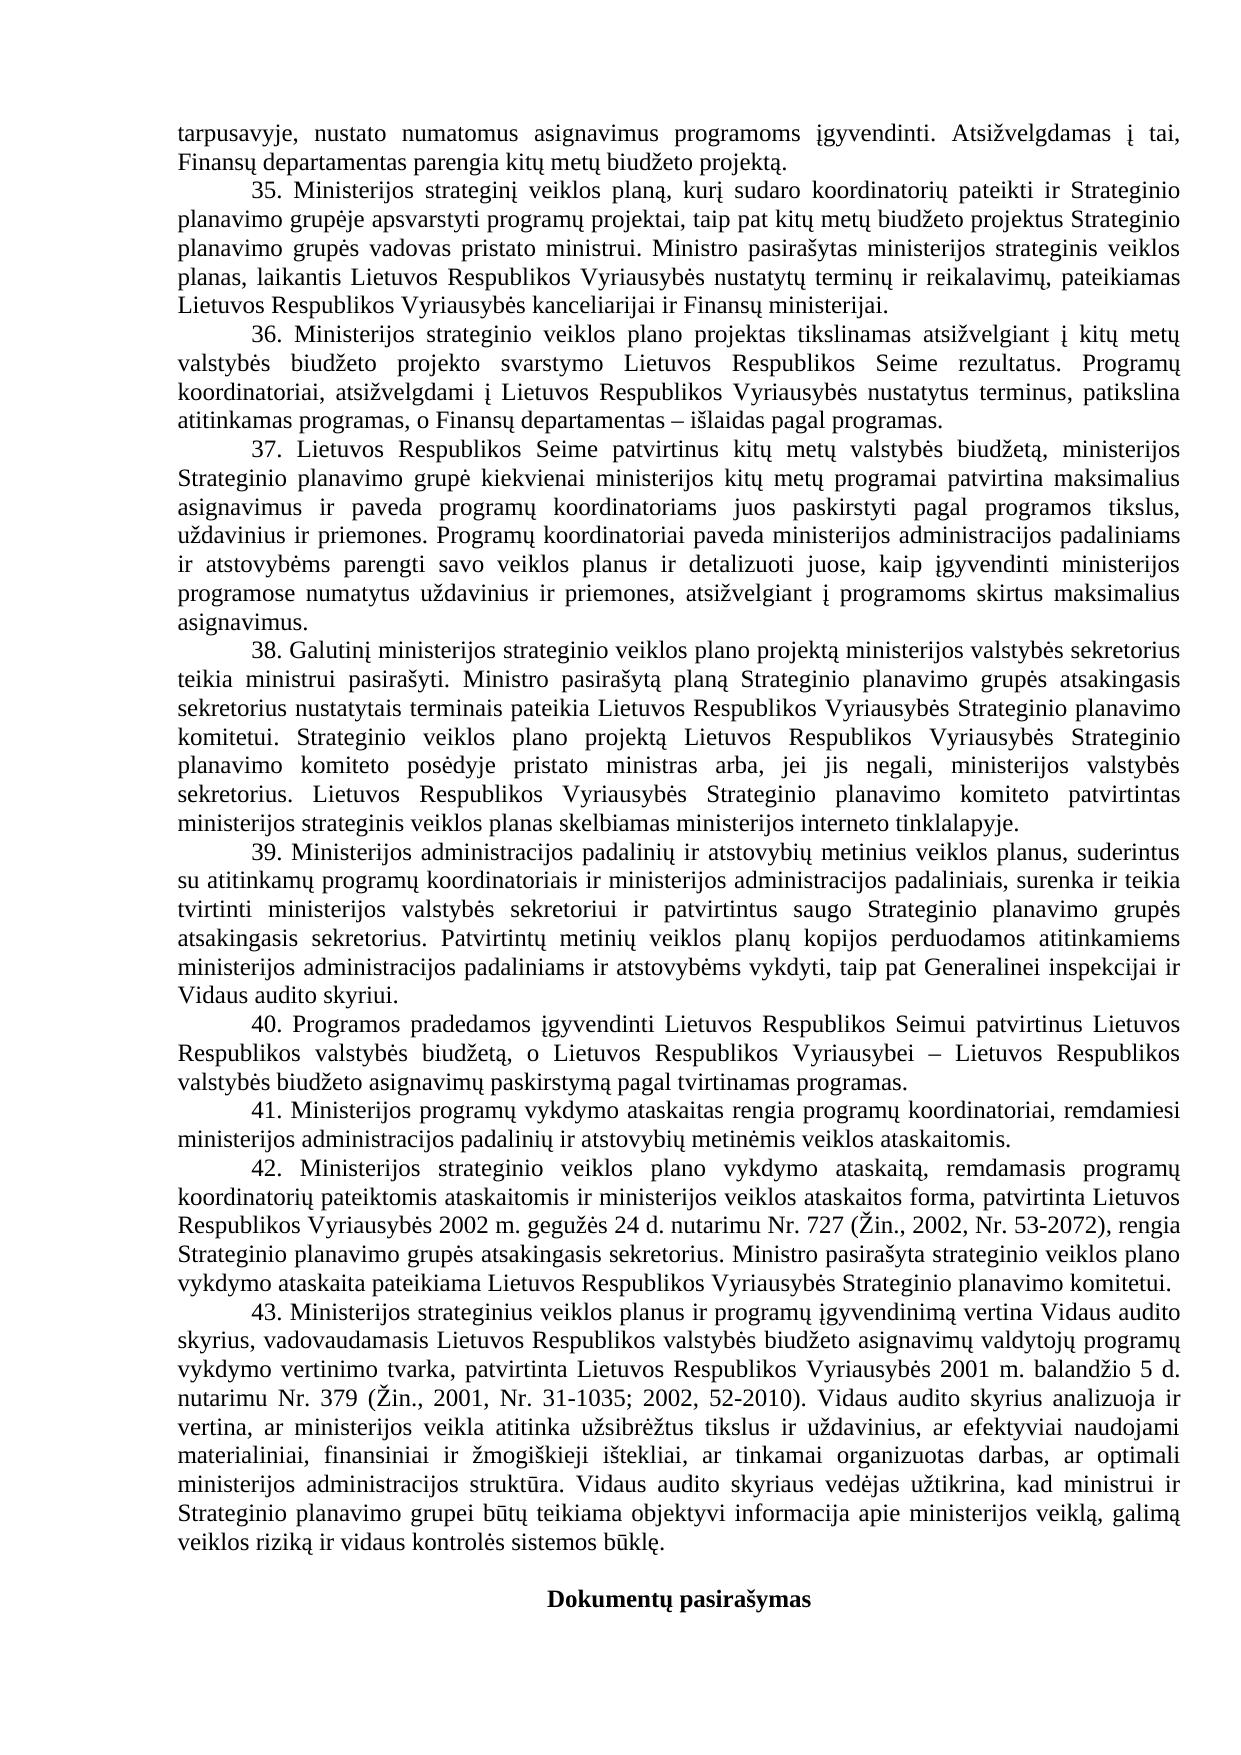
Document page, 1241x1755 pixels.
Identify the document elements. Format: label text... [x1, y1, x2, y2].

text 37. Lietuvos Respublikos Seime patvirtinus kitų metų valstybės biudžetą, ministerijos Strateginio planavimo grupė kiekvienai ministerijos kitų metų programai patvirtina maksimalius asignavimus ir paveda programų koordinatoriams juos paskirstyti pagal programos tikslus, uždavinius ir priemones. Programų koordinatoriai paveda ministerijos administracijos padaliniams ir atstovybėms parengti savo veiklos planus ir detalizuoti juose, kaip įgyvendinti ministerijos programose numatytus uždavinius ir priemones, atsižvelgiant į programoms skirtus maksimalius asignavimus. [177, 434, 1181, 636]
text 39. Ministerijos administracijos padalinių ir atstovybių metinius veiklos planus, suderintus su atitinkamų programų koordinatoriais ir ministerijos administracijos padaliniais, surenka ir teikia tvirtinti ministerijos valstybės sekretoriui ir patvirtintus saugo Strateginio planavimo grupės atsakingasis sekretorius. Patvirtintų metinių veiklos planų kopijos perduodamos atitinkamiems ministerijos administracijos padaliniams ir atstovybėms vykdyti, taip pat Generalinei inspekcijai ir Vidaus audito skyriui. [177, 837, 1181, 1009]
text Dokumentų pasirašymas [177, 1584, 1181, 1613]
text 38. Galutinį ministerijos strateginio veiklos plano projektą ministerijos valstybės sekretorius teikia ministrui pasirašyti. Ministro pasirašytą planą Strateginio planavimo grupės atsakingasis sekretorius nustatytais terminais pateikia Lietuvos Respublikos Vyriausybės Strateginio planavimo komitetui. Strateginio veiklos plano projektą Lietuvos Respublikos Vyriausybės Strateginio planavimo komiteto posėdyje pristato ministras arba, jei jis negali, ministerijos valstybės sekretorius. Lietuvos Respublikos Vyriausybės Strateginio planavimo komiteto patvirtintas ministerijos strateginis veiklos planas skelbiamas ministerijos interneto tinklalapyje. [177, 636, 1181, 837]
text 41. Ministerijos programų vykdymo ataskaitas rengia programų koordinatoriai, remdamiesi ministerijos administracijos padalinių ir atstovybių metinėmis veiklos ataskaitomis. [177, 1096, 1181, 1153]
text 35. Ministerijos strateginį veiklos planą, kurį sudaro koordinatorių pateikti ir Strateginio planavimo grupėje apsvarstyti programų projektai, taip pat kitų metų biudžeto projektus Strateginio planavimo grupės vadovas pristato ministrui. Ministro pasirašytas ministerijos strateginis veiklos planas, laikantis Lietuvos Respublikos Vyriausybės nustatytų terminų ir reikalavimų, pateikiamas Lietuvos Respublikos Vyriausybės kanceliarijai ir Finansų ministerijai. [177, 176, 1181, 319]
text tarpusavyje, nustato numatomus asignavimus programoms įgyvendinti. Atsižvelgdamas į tai, Finansų departamentas parengia kitų metų biudžeto projektą. [177, 118, 1181, 176]
text 42. Ministerijos strateginio veiklos plano vykdymo ataskaitą, remdamasis programų koordinatorių pateiktomis ataskaitomis ir ministerijos veiklos ataskaitos forma, patvirtinta Lietuvos Respublikos Vyriausybės 2002 m. gegužės 24 d. nutarimu Nr. 727 (Žin., 2002, Nr. 53-2072), rengia Strateginio planavimo grupės atsakingasis sekretorius. Ministro pasirašyta strateginio veiklos plano vykdymo ataskaita pateikiama Lietuvos Respublikos Vyriausybės Strateginio planavimo komitetui. [177, 1153, 1181, 1297]
text 40. Programos pradedamos įgyvendinti Lietuvos Respublikos Seimui patvirtinus Lietuvos Respublikos valstybės biudžetą, o Lietuvos Respublikos Vyriausybei – Lietuvos Respublikos valstybės biudžeto asignavimų paskirstymą pagal tvirtinamas programas. [177, 1009, 1181, 1096]
text 36. Ministerijos strateginio veiklos plano projektas tikslinamas atsižvelgiant į kitų metų valstybės biudžeto projekto svarstymo Lietuvos Respublikos Seime rezultatus. Programų koordinatoriai, atsižvelgdami į Lietuvos Respublikos Vyriausybės nustatytus terminus, patikslina atitinkamas programas, o Finansų departamentas – išlaidas pagal programas. [177, 319, 1181, 434]
text 43. Ministerijos strateginius veiklos planus ir programų įgyvendinimą vertina Vidaus audito skyrius, vadovaudamasis Lietuvos Respublikos valstybės biudžeto asignavimų valdytojų programų vykdymo vertinimo tvarka, patvirtinta Lietuvos Respublikos Vyriausybės 2001 m. balandžio 5 d. nutarimu Nr. 379 (Žin., 2001, Nr. 31-1035; 2002, 52-2010). Vidaus audito skyrius analizuoja ir vertina, ar ministerijos veikla atitinka užsibrėžtus tikslus ir uždavinius, ar efektyviai naudojami materialiniai, finansiniai ir žmogiškieji ištekliai, ar tinkamai organizuotas darbas, ar optimali ministerijos administracijos struktūra. Vidaus audito skyriaus vedėjas užtikrina, kad ministrui ir Strateginio planavimo grupei būtų teikiama objektyvi informacija apie ministerijos veiklą, galimą veiklos riziką ir vidaus kontrolės sistemos būklę. [177, 1297, 1181, 1556]
